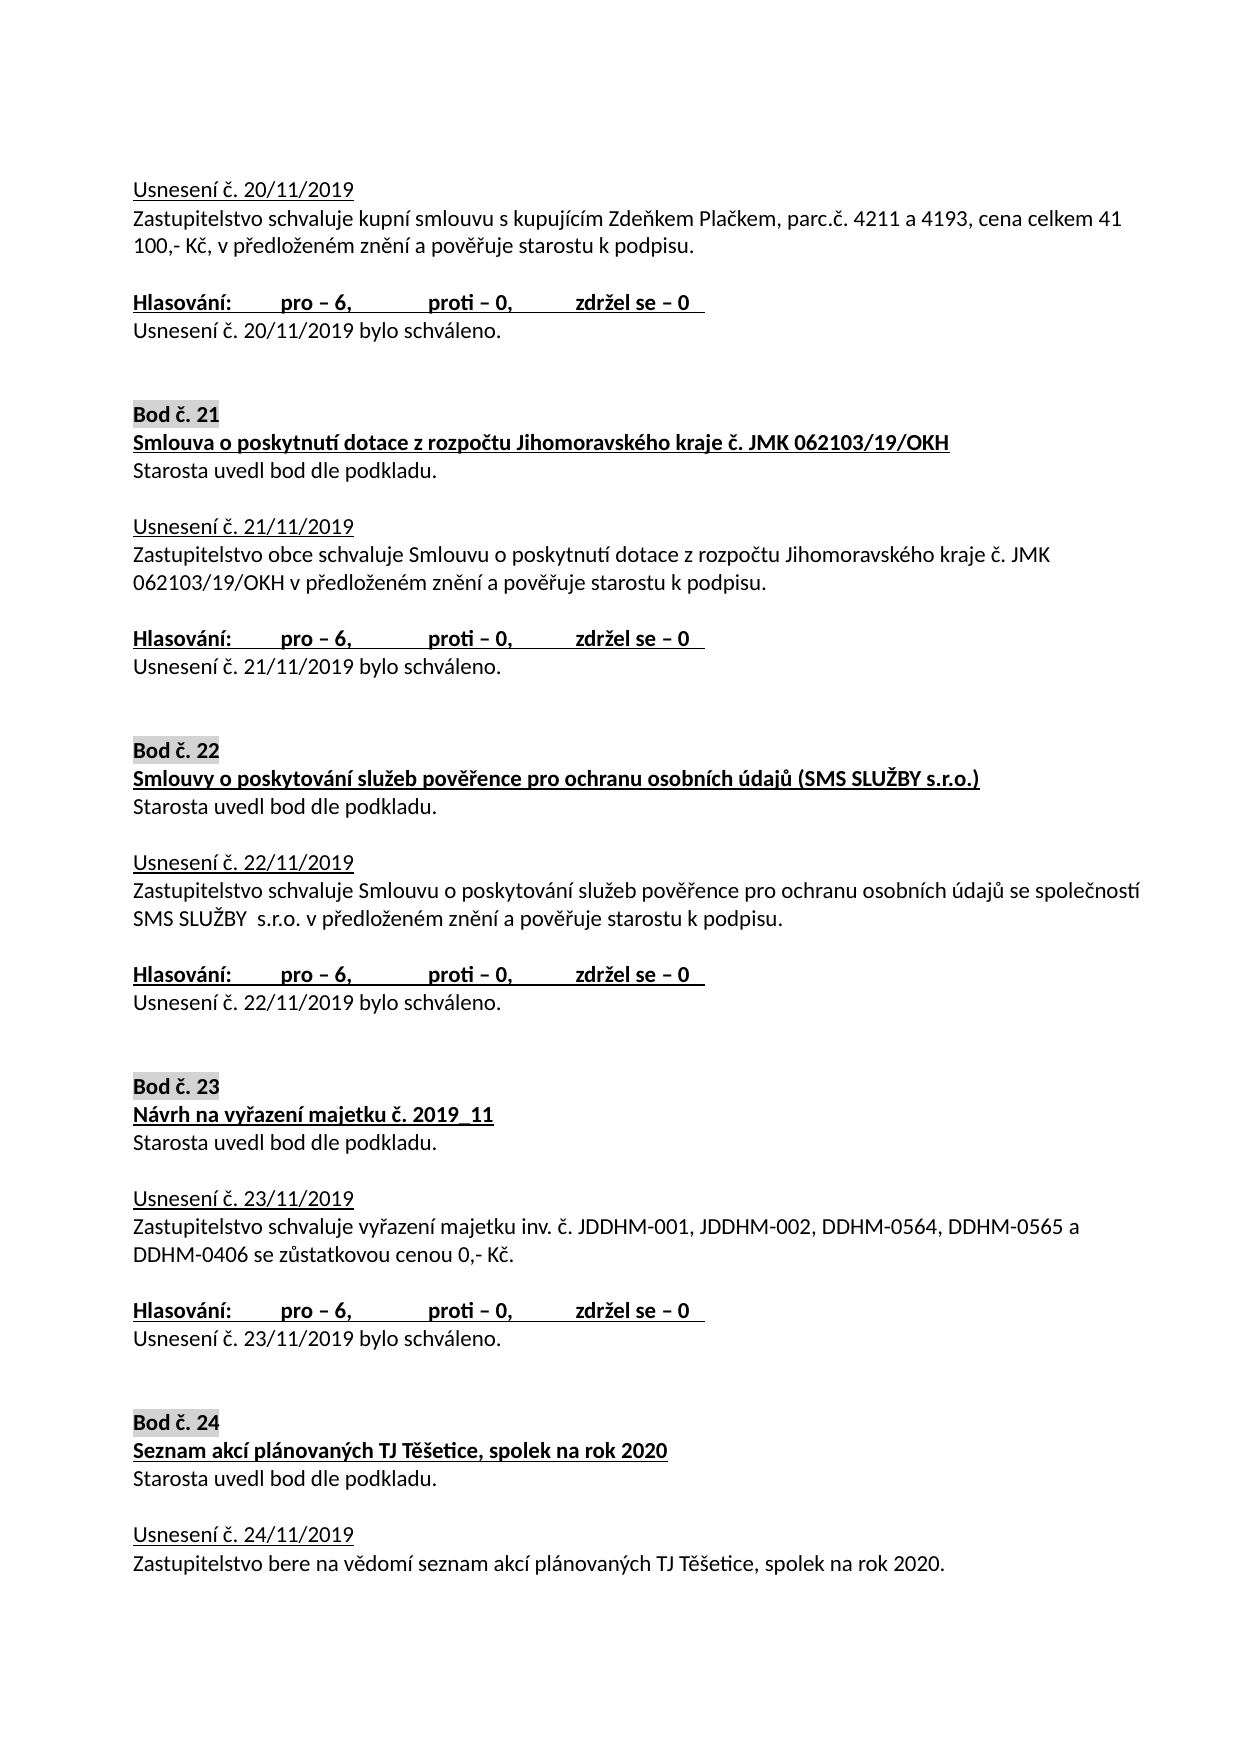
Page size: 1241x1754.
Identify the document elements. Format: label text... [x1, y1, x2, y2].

text Usnesení č. 21/11/2019 bylo schváleno. [133, 652, 1152, 680]
text Bod č. 22 [133, 736, 1152, 764]
text Seznam akcí plánovaných TJ Těšetice, spolek na rok 2020 [133, 1437, 1152, 1464]
text Starosta uvedl bod dle podkladu. [133, 1464, 1152, 1493]
text Hlasování: pro – 6, proti – 0, zdržel se – 0 [133, 288, 1152, 316]
text Starosta uvedl bod dle podkladu. [133, 1128, 1152, 1156]
text Usnesení č. 20/11/2019 bylo schváleno. [133, 316, 1152, 344]
text Starosta uvedl bod dle podkladu. [133, 456, 1152, 484]
text Bod č. 24 [133, 1408, 1152, 1437]
text Smlouva o poskytnutí dotace z rozpočtu Jihomoravského kraje č. JMK 062103/19/OKH [133, 428, 1152, 456]
text Usnesení č. 23/11/2019 bylo schváleno. [133, 1324, 1152, 1352]
text Usnesení č. 23/11/2019 Zastupitelstvo schvaluje vyřazení majetku inv. č. JDDHM-001, JDDHM-002, DDHM-0564, DDHM-0565 a DDHM-0406 se zůstatkovou cenou 0,- Kč. Hlasování: pro – 6, proti – 0, zdržel se – 0 [133, 1156, 1152, 1324]
text Bod č. 21 [133, 400, 1152, 428]
text Usnesení č. 22/11/2019 Zastupitelstvo schvaluje Smlouvu o poskytování služeb pověřence pro ochranu osobních údajů se společností SMS SLUŽBY s.r.o. v předloženém znění a pověřuje starostu k podpisu. [133, 820, 1152, 932]
text Bod č. 23 [133, 1072, 1152, 1100]
text Hlasování: pro – 6, proti – 0, zdržel se – 0 [133, 960, 1152, 988]
text Usnesení č. 20/11/2019 Zastupitelstvo schvaluje kupní smlouvu s kupujícím Zdeňkem Plačkem, parc.č. 4211 a 4193, cena celkem 41 100,- Kč, v předloženém znění a pověřuje starostu k podpisu. [133, 148, 1152, 260]
text Návrh na vyřazení majetku č. 2019_11 [133, 1100, 1152, 1128]
text Usnesení č. 21/11/2019 Zastupitelstvo obce schvaluje Smlouvu o poskytnutí dotace z rozpočtu Jihomoravského kraje č. JMK 062103/19/OKH v předloženém znění a pověřuje starostu k podpisu. Hlasování: pro – 6, proti – 0, zdržel se – 0 [133, 484, 1152, 652]
text Usnesení č. 24/11/2019 Zastupitelstvo bere na vědomí seznam akcí plánovaných TJ Těšetice, spolek na rok 2020. [133, 1493, 1152, 1577]
text Usnesení č. 22/11/2019 bylo schváleno. [133, 988, 1152, 1016]
text Smlouvy o poskytování služeb pověřence pro ochranu osobních údajů (SMS SLUŽBY s.r.o.) [133, 764, 1152, 792]
text Starosta uvedl bod dle podkladu. [133, 792, 1152, 820]
